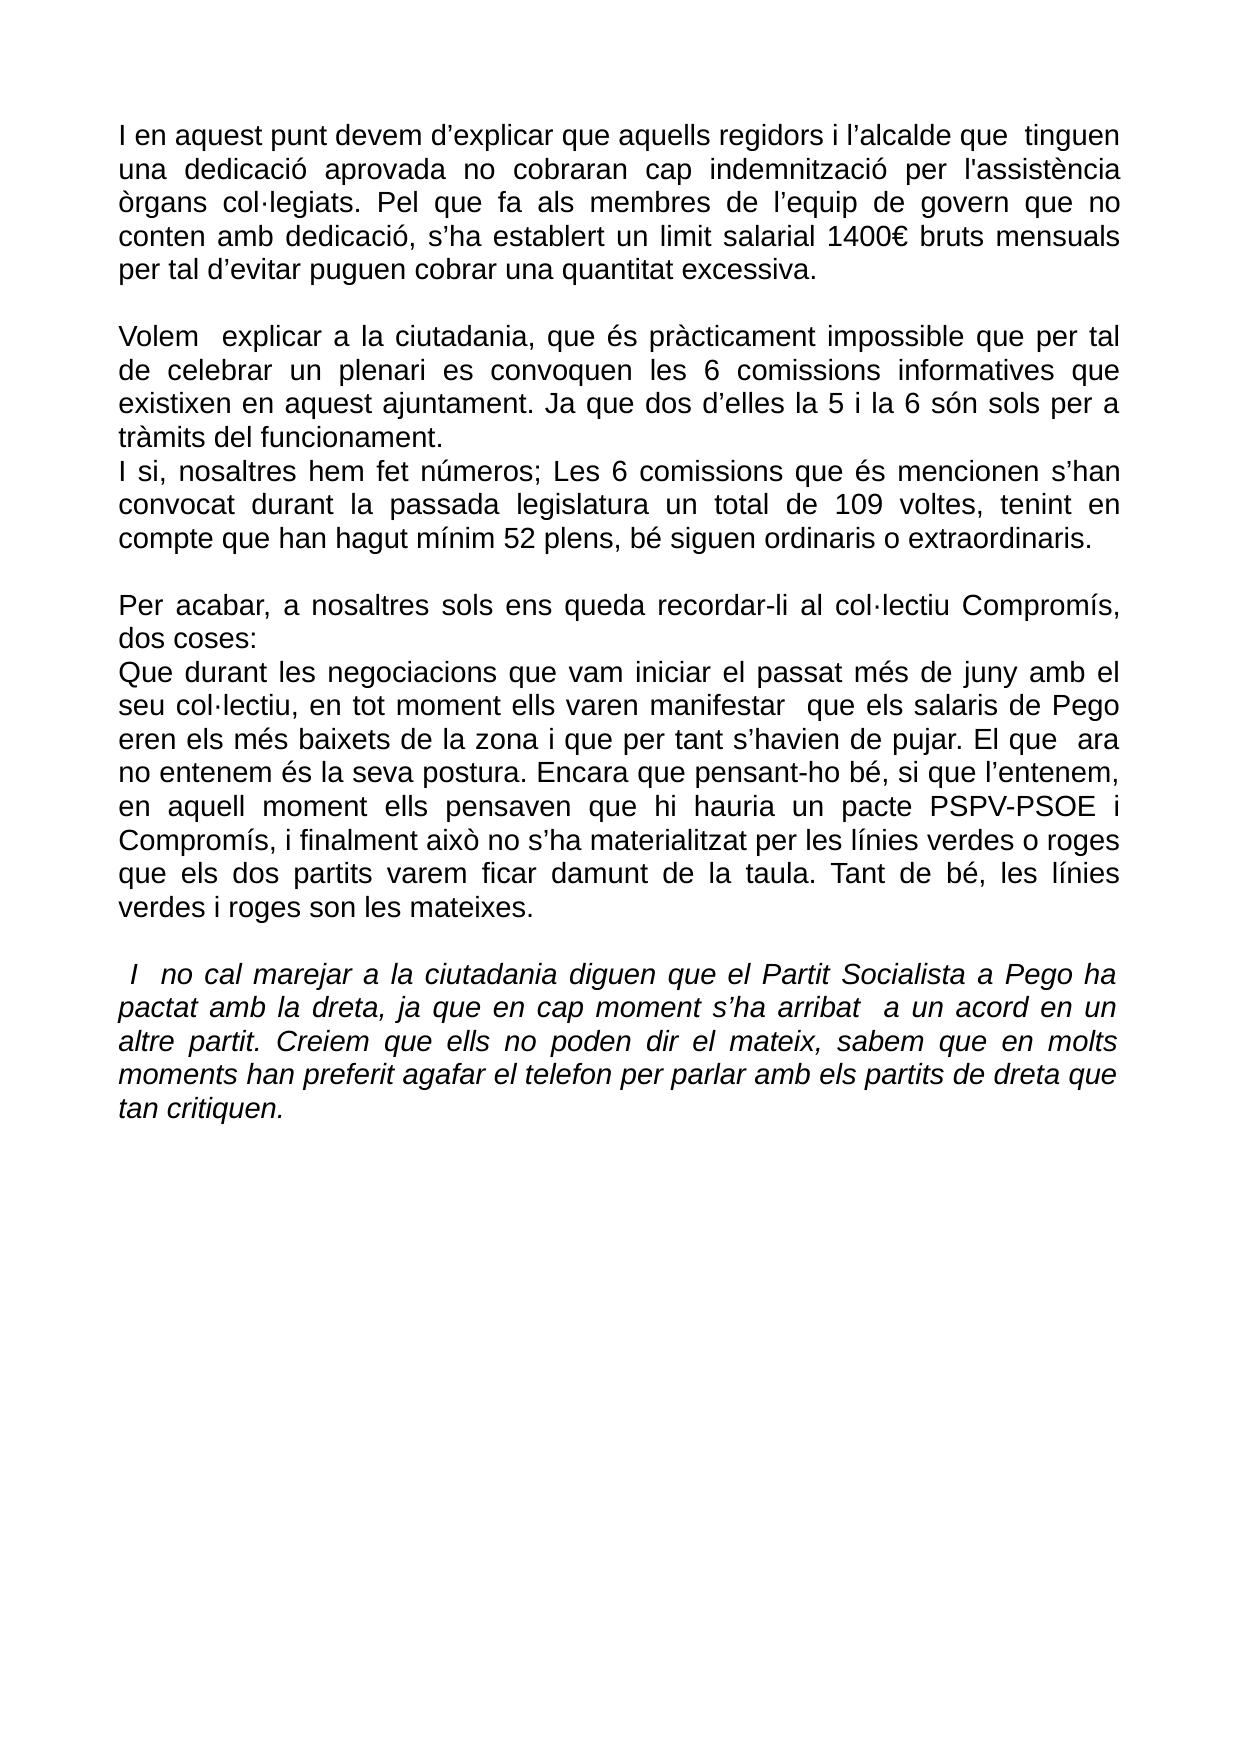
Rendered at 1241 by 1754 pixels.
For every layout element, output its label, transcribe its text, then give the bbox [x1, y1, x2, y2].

text I si, nosaltres hem fet números; Les 6 comissions que és mencionen s’han convocat durant la passada legislatura un total de 109 voltes, tenint en compte que han hagut mínim 52 plens, bé siguen ordinaris o extraordinaris. [118, 453, 1122, 554]
text Que durant les negociacions que vam iniciar el passat més de juny amb el seu col·lectiu, en tot moment ells varen manifestar que els salaris de Pego eren els més baixets de la zona i que per tant s’havien de pujar. El que ara no entenem és la seva postura. Encara que pensant-ho bé, si que l’entenem, en aquell moment ells pensaven que hi hauria un pacte PSPV-PSOE i Compromís, i finalment això no s’ha materialitzat per les línies verdes o roges que els dos partits varem ficar damunt de la taula. Tant de bé, les línies verdes i roges son les mateixes. [118, 655, 1122, 923]
text I en aquest punt devem d’explicar que aquells regidors i l’alcalde que tinguen una dedicació aprovada no cobraran cap indemnització per l'assistència òrgans col·legiats. Pel que fa als membres de l’equip de govern que no conten amb dedicació, s’ha establert un limit salarial 1400€ bruts mensuals per tal d’evitar puguen cobrar una quantitat excessiva. [118, 118, 1122, 286]
text Volem explicar a la ciutadania, que és pràcticament impossible que per tal de celebrar un plenari es convoquen les 6 comissions informatives que existixen en aquest ajuntament. Ja que dos d’elles la 5 i la 6 són sols per a tràmits del funcionament. [118, 319, 1122, 453]
text I no cal marejar a la ciutadania diguen que el Partit Socialista a Pego ha pactat amb la dreta, ja que en cap moment s’ha arribat a un acord en un altre partit. Creiem que ells no poden dir el mateix, sabem que en molts moments han preferit agafar el telefon per parlar amb els partits de dreta que tan critiquen. [118, 957, 1122, 1124]
text Per acabar, a nosaltres sols ens queda recordar-li al col·lectiu Compromís, dos coses: [118, 588, 1122, 655]
